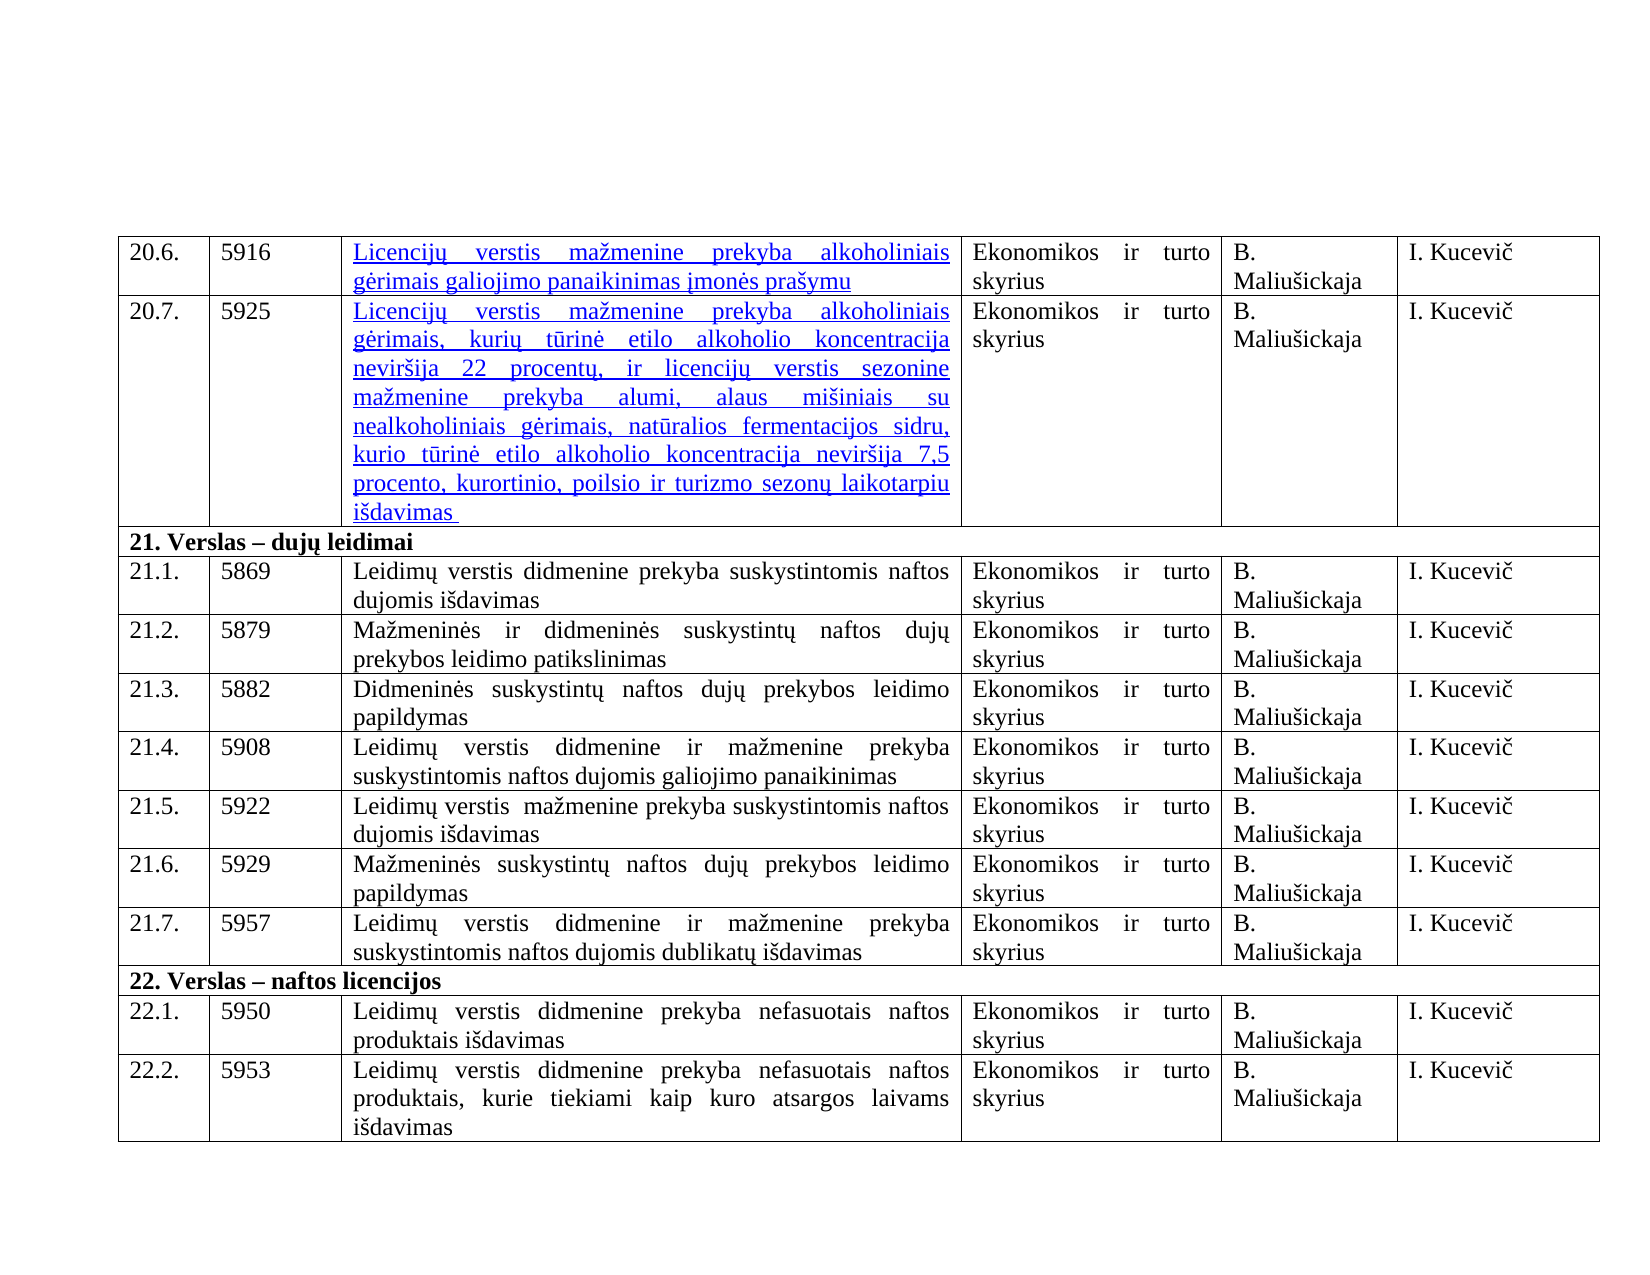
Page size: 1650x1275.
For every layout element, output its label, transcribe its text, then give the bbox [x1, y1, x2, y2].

table_cell Leidimų verstis didmenine ir mažmenine prekyba suskystintomis naftos dujomis dublikatų išdavimas [342, 908, 961, 965]
table_cell 22.1. [119, 996, 209, 1054]
table_cell 5869 [210, 557, 341, 614]
table_cell B. Maliušickaja [1222, 908, 1397, 965]
table_cell Ekonomikos ir turto skyrius [962, 732, 1221, 790]
table_cell I. Kucevič [1398, 732, 1599, 790]
table_cell 5922 [210, 791, 341, 848]
table_cell Licencijų verstis mažmenine prekyba alkoholiniais gėrimais, kurių tūrinė etilo alkoholio koncentracija neviršija 22 procentų, ir licencijų verstis sezonine mažmenine prekyba alumi, alaus mišiniais su nealkoholiniais gėrimais, natūralios fermentacijos sidru, kurio tūrinė etilo alkoholio koncentracija neviršija 7,5 procento, kurortinio, poilsio ir turizmo sezonų laikotarpiu išdavimas [342, 296, 961, 526]
table_cell Ekonomikos ir turto skyrius [962, 615, 1221, 673]
table_cell I. Kucevič [1398, 296, 1599, 526]
table_cell B. Maliušickaja [1222, 557, 1397, 614]
table_cell 21.5. [119, 791, 209, 848]
table_cell 21.3. [119, 674, 209, 731]
table_cell Ekonomikos ir turto skyrius [962, 996, 1221, 1054]
table_cell I. Kucevič [1398, 557, 1599, 614]
table_cell 5929 [210, 849, 341, 907]
table_cell B. Maliušickaja [1222, 615, 1397, 673]
table_cell I. Kucevič [1398, 908, 1599, 965]
table_cell 5953 [210, 1055, 341, 1141]
table_cell Licencijų verstis mažmenine prekyba alkoholiniais gėrimais galiojimo panaikinimas įmonės prašymu [342, 237, 961, 295]
table_cell Didmeninės suskystintų naftos dujų prekybos leidimo papildymas [342, 674, 961, 731]
table_cell Leidimų verstis mažmenine prekyba suskystintomis naftos dujomis išdavimas [342, 791, 961, 848]
table_cell I. Kucevič [1398, 1055, 1599, 1141]
table_cell B. Maliušickaja [1222, 296, 1397, 526]
table_cell Mažmeninės suskystintų naftos dujų prekybos leidimo papildymas [342, 849, 961, 907]
table_cell I. Kucevič [1398, 674, 1599, 731]
table_cell 22. Verslas – naftos licencijos [119, 966, 1599, 995]
table_cell 5916 [210, 237, 341, 295]
table_cell Mažmeninės ir didmeninės suskystintų naftos dujų prekybos leidimo patikslinimas [342, 615, 961, 673]
table_cell Ekonomikos ir turto skyrius [962, 674, 1221, 731]
table_cell Ekonomikos ir turto skyrius [962, 791, 1221, 848]
table_cell 21.1. [119, 557, 209, 614]
table_cell Leidimų verstis didmenine prekyba nefasuotais naftos produktais išdavimas [342, 996, 961, 1054]
table_cell I. Kucevič [1398, 791, 1599, 848]
table_cell 5879 [210, 615, 341, 673]
table_cell I. Kucevič [1398, 615, 1599, 673]
table_cell 5925 [210, 296, 341, 526]
table_cell I. Kucevič [1398, 849, 1599, 907]
table_cell I. Kucevič [1398, 237, 1599, 295]
table_cell 20.6. [119, 237, 209, 295]
table_cell B. Maliušickaja [1222, 1055, 1397, 1141]
table_cell Ekonomikos ir turto skyrius [962, 237, 1221, 295]
table_cell B. Maliušickaja [1222, 237, 1397, 295]
table_cell 5950 [210, 996, 341, 1054]
table_cell 5908 [210, 732, 341, 790]
table_cell Leidimų verstis didmenine prekyba suskystintomis naftos dujomis išdavimas [342, 557, 961, 614]
table_cell B. Maliušickaja [1222, 996, 1397, 1054]
table_cell Leidimų verstis didmenine prekyba nefasuotais naftos produktais, kurie tiekiami kaip kuro atsargos laivams išdavimas [342, 1055, 961, 1141]
table_cell 21.7. [119, 908, 209, 965]
table_cell Leidimų verstis didmenine ir mažmenine prekyba suskystintomis naftos dujomis galiojimo panaikinimas [342, 732, 961, 790]
table_cell 21.4. [119, 732, 209, 790]
table_cell Ekonomikos ir turto skyrius [962, 1055, 1221, 1141]
table_cell B. Maliušickaja [1222, 732, 1397, 790]
table_cell 21.6. [119, 849, 209, 907]
table_cell B. Maliušickaja [1222, 674, 1397, 731]
table_cell 21.2. [119, 615, 209, 673]
table_cell B. Maliušickaja [1222, 849, 1397, 907]
table_cell I. Kucevič [1398, 996, 1599, 1054]
table_cell Ekonomikos ir turto skyrius [962, 296, 1221, 526]
table_cell 5957 [210, 908, 341, 965]
table_cell 22.2. [119, 1055, 209, 1141]
table_cell Ekonomikos ir turto skyrius [962, 908, 1221, 965]
table_cell Ekonomikos ir turto skyrius [962, 849, 1221, 907]
table_cell Ekonomikos ir turto skyrius [962, 557, 1221, 614]
table_cell 20.7. [119, 296, 209, 526]
table_cell 5882 [210, 674, 341, 731]
table_cell B. Maliušickaja [1222, 791, 1397, 848]
table_cell 21. Verslas – dujų leidimai [119, 527, 1599, 556]
